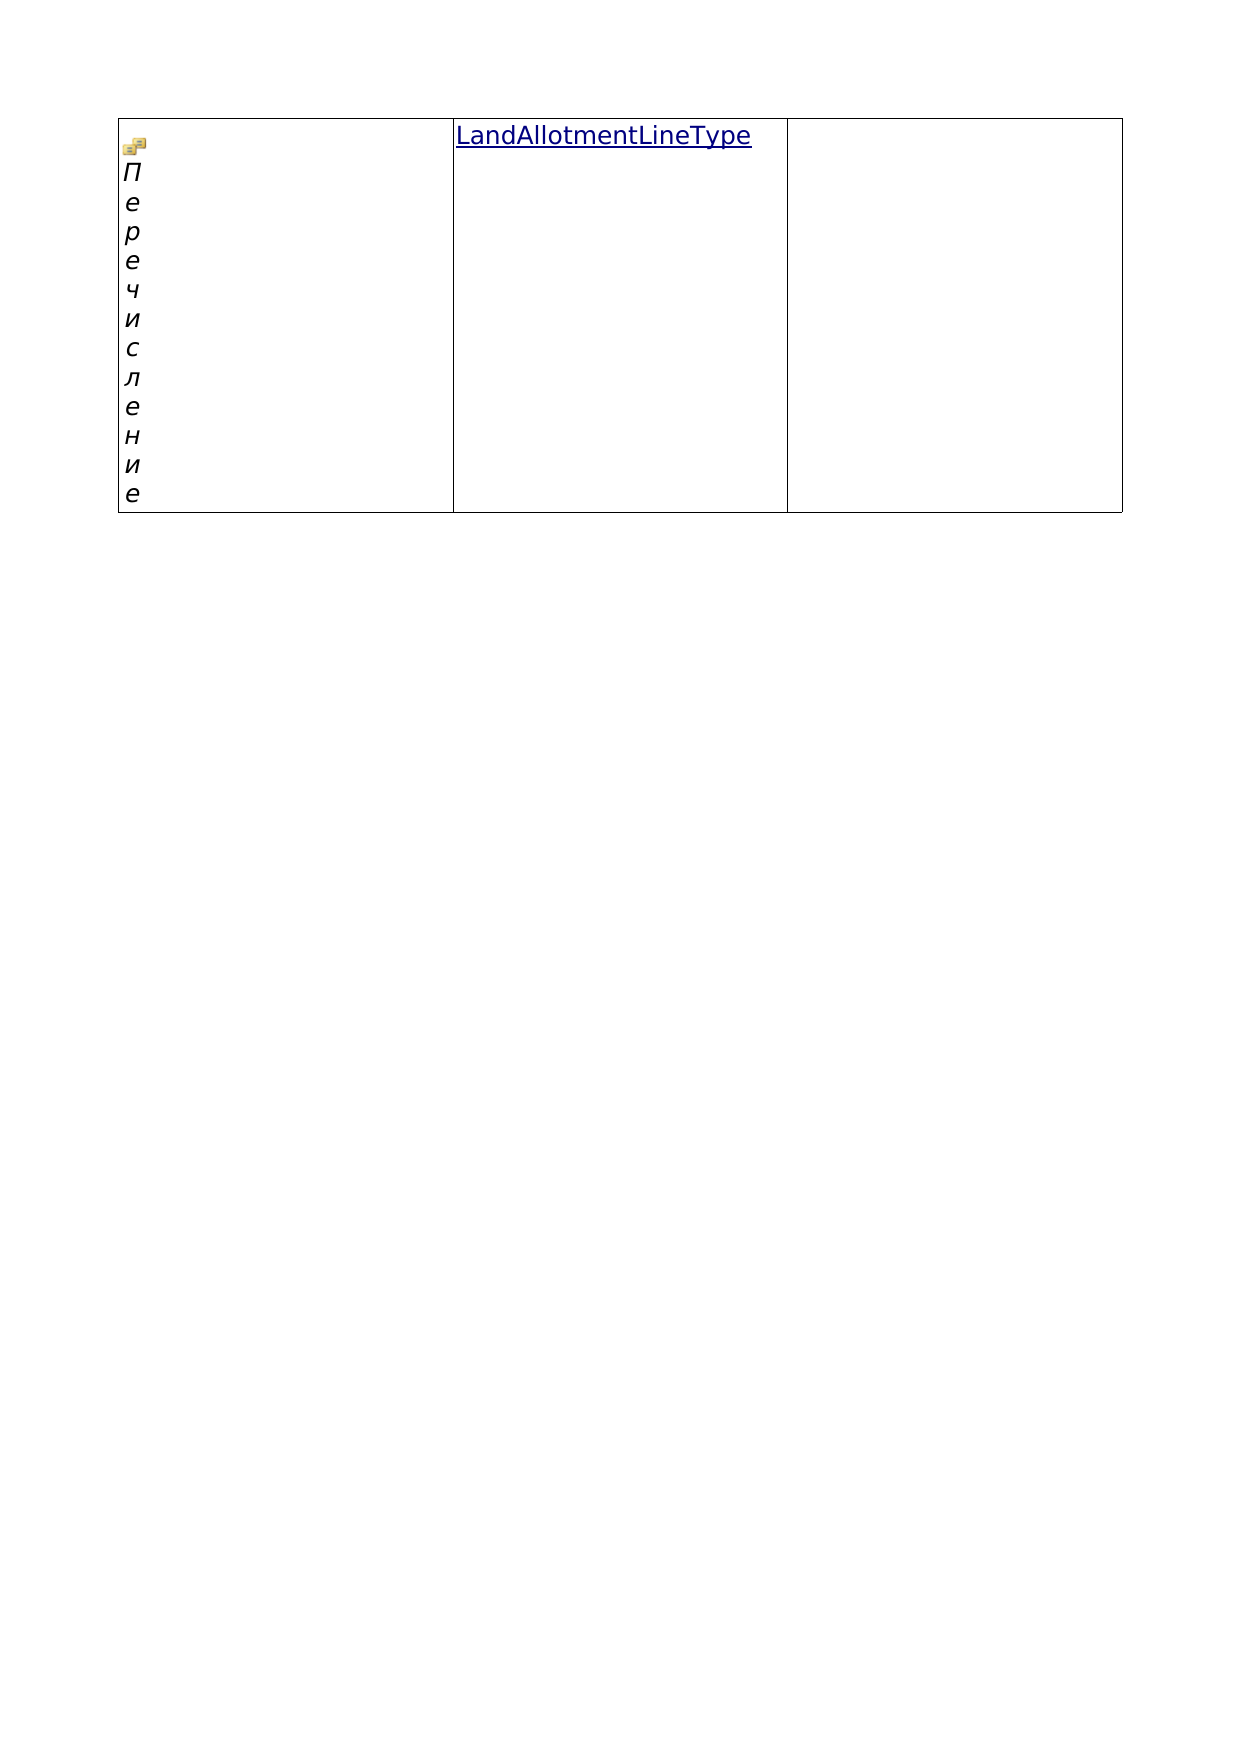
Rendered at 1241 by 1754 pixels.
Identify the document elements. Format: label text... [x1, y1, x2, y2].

table_cell LandAllotmentLineType [454, 119, 787, 512]
picture [121, 133, 147, 159]
table_cell [119, 119, 453, 512]
table_cell [788, 119, 1122, 512]
